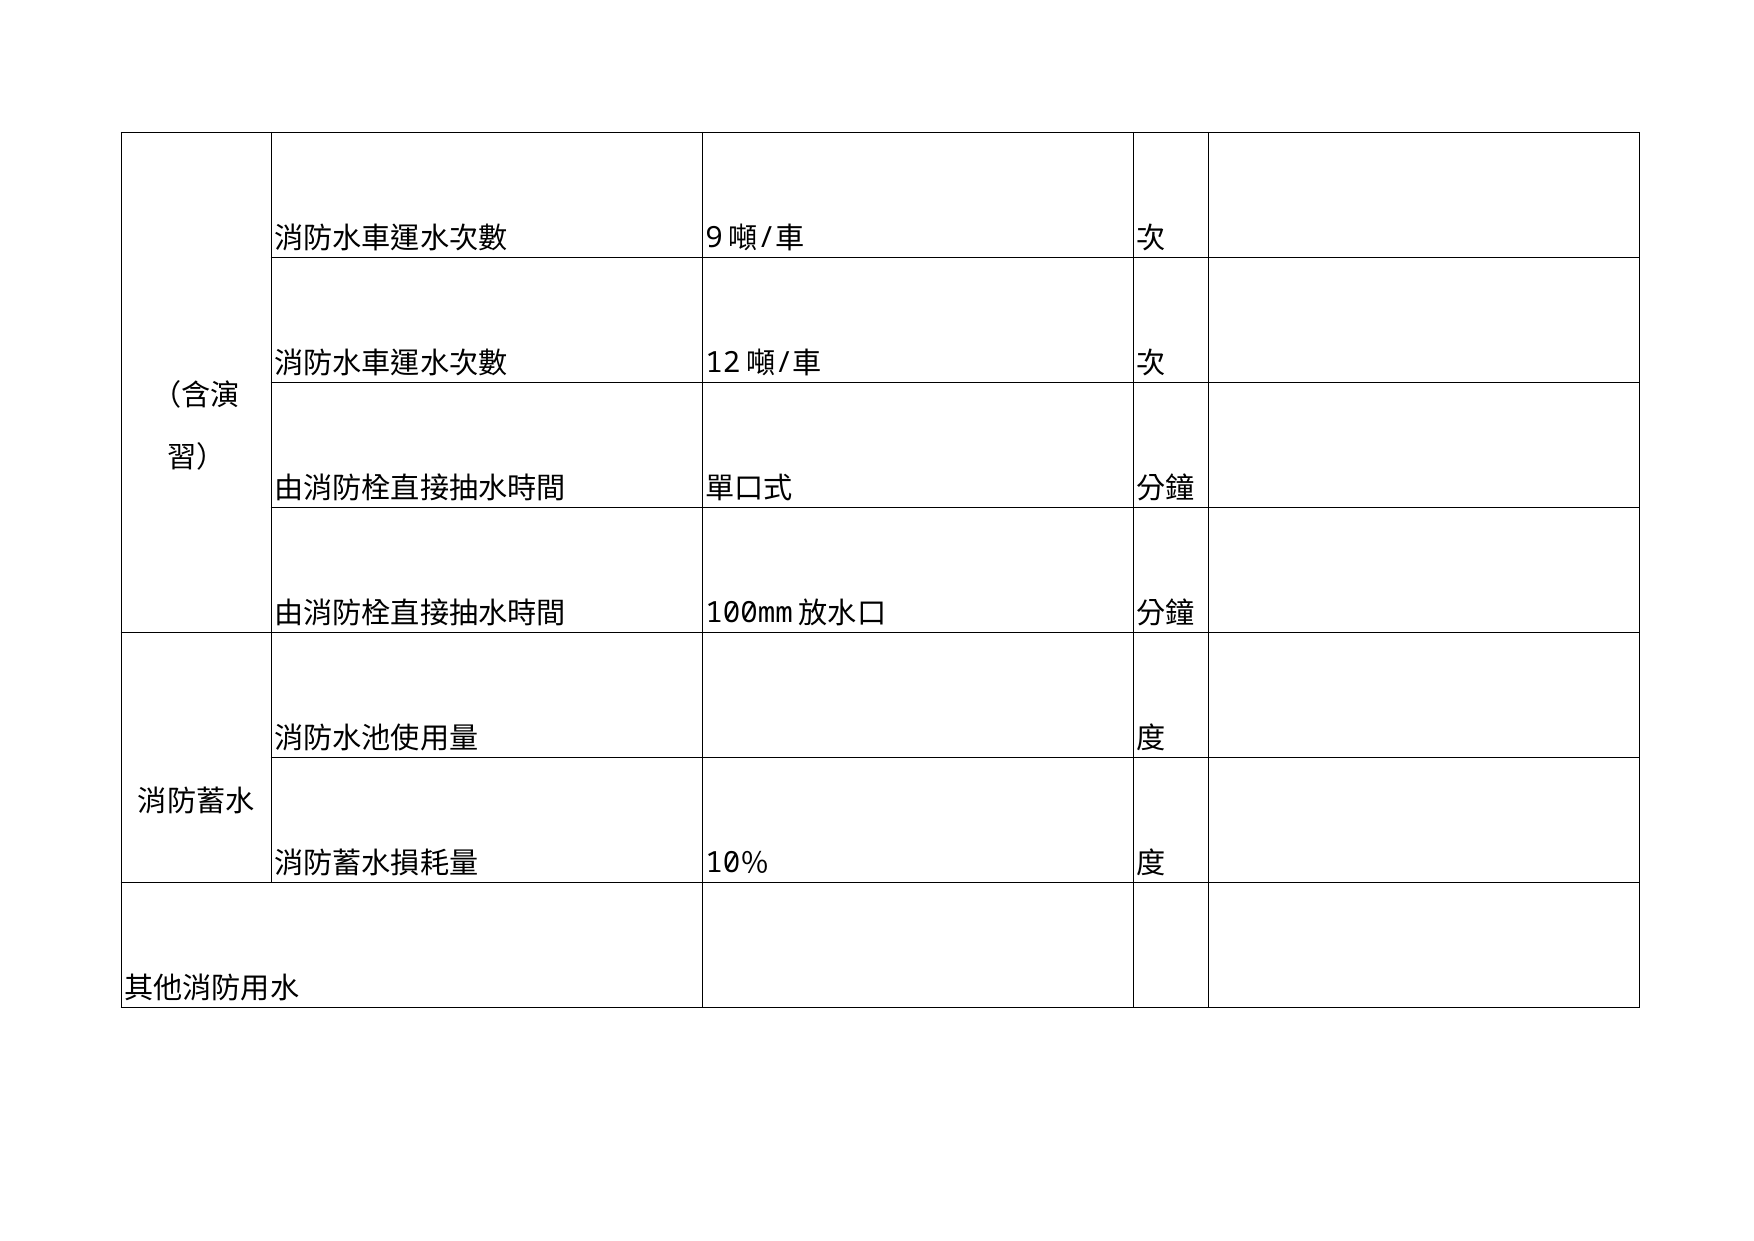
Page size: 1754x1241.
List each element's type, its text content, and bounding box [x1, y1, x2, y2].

table_cell 消防水池使用量 [272, 633, 702, 757]
table_cell 消防蓄水損耗量 [272, 758, 702, 882]
table_cell 由消防栓直接抽水時間 [272, 508, 702, 632]
table_cell 12噸/車 [703, 258, 1133, 382]
table_cell [1209, 758, 1639, 882]
table_cell 9噸/車 [703, 133, 1133, 257]
table_cell [1209, 883, 1639, 1007]
table_cell [1209, 508, 1639, 632]
table_cell 其他消防用水 [122, 883, 702, 1007]
table_cell [703, 633, 1133, 757]
table_cell 100mm放水口 [703, 508, 1133, 632]
table_cell 由消防栓直接抽水時間 [272, 383, 702, 507]
table_cell [1209, 633, 1639, 757]
table_cell 消防水車運水次數 [272, 258, 702, 382]
table_cell 分鐘 [1134, 508, 1208, 632]
table_cell [1209, 258, 1639, 382]
table_cell 度 [1134, 758, 1208, 882]
table_cell 分鐘 [1134, 383, 1208, 507]
table_cell [1209, 133, 1639, 257]
table_cell [703, 883, 1133, 1007]
table_cell [1134, 883, 1208, 1007]
table_cell 度 [1134, 633, 1208, 757]
table_cell 次 [1134, 258, 1208, 382]
table_cell [1209, 383, 1639, 507]
table_cell 消防蓄水 [122, 633, 271, 882]
table_cell （含演習） [122, 133, 271, 632]
table_cell 單口式 [703, 383, 1133, 507]
table_cell 次 [1134, 133, 1208, 257]
table_cell 消防水車運水次數 [272, 133, 702, 257]
table_cell 10％ [703, 758, 1133, 882]
